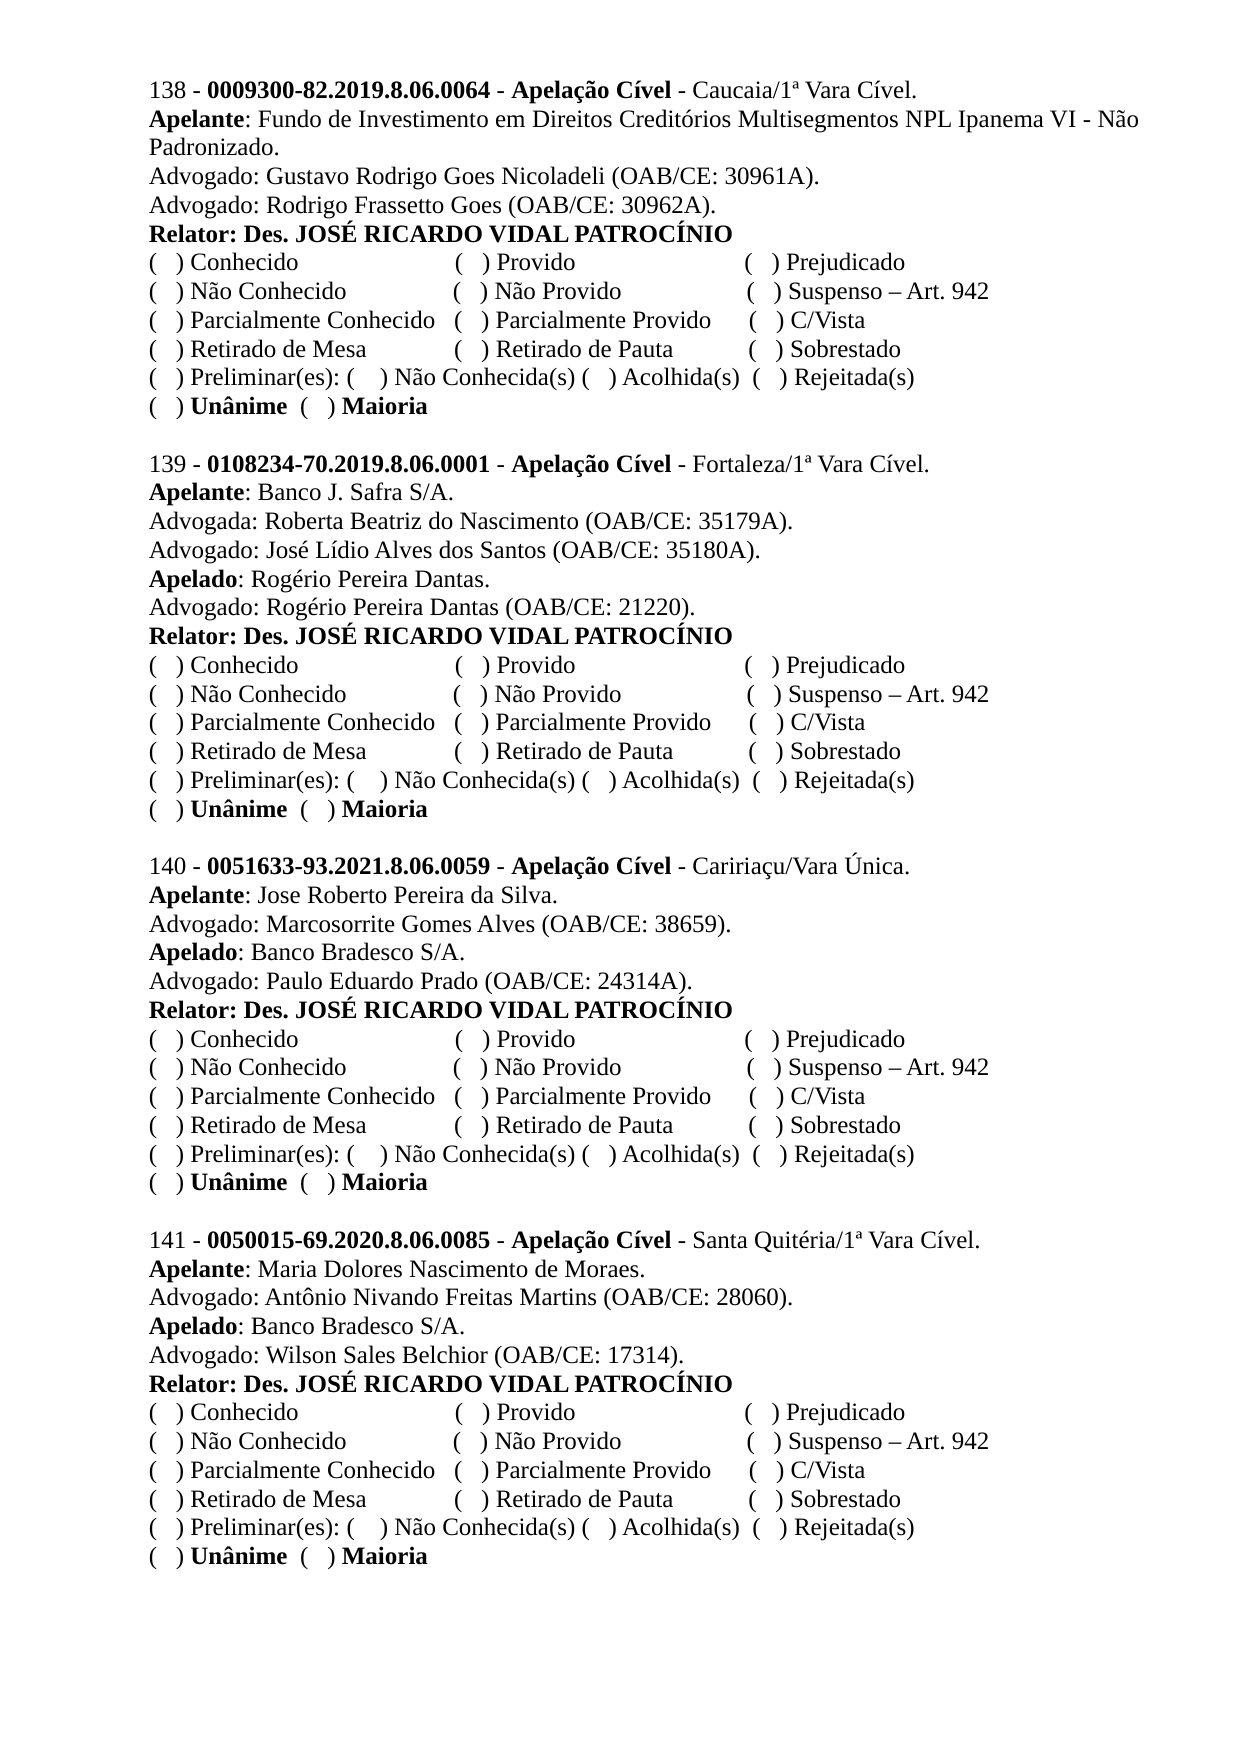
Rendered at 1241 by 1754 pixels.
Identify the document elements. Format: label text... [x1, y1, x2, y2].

text Advogado: Rogério Pereira Dantas (OAB/CE: 21220). [148, 592, 1141, 621]
text ( ) Preliminar(es): ( ) Não Conhecida(s) ( ) Acolhida(s) ( ) Rejeitada(s) [148, 1139, 1158, 1167]
text Apelado: Banco Bradesco S/A. [148, 1311, 1141, 1340]
text Apelado: Banco Bradesco S/A. [148, 937, 1141, 966]
text 141 - 0050015-69.2020.8.06.0085 - Apelação Cível - Santa Quitéria/1ª Vara Cível. [148, 1225, 1141, 1254]
text ( ) Parcialmente Conhecido ( ) Parcialmente Provido ( ) C/Vista [148, 1455, 1158, 1484]
text Advogado: Rodrigo Frassetto Goes (OAB/CE: 30962A). [148, 190, 1141, 219]
text ( ) Não Conhecido ( ) Não Provido ( ) Suspenso – Art. 942 [148, 276, 1158, 305]
text ( ) Retirado de Mesa ( ) Retirado de Pauta ( ) Sobrestado [148, 736, 1158, 765]
text ( ) Conhecido ( ) Provido ( ) Prejudicado [148, 1397, 1141, 1426]
text Apelado: Rogério Pereira Dantas. [148, 564, 1141, 592]
text ( ) Preliminar(es): ( ) Não Conhecida(s) ( ) Acolhida(s) ( ) Rejeitada(s) [148, 362, 1158, 391]
text ( ) Conhecido ( ) Provido ( ) Prejudicado [148, 247, 1141, 276]
text Apelante: Banco J. Safra S/A. [148, 477, 1141, 506]
text 140 - 0051633-93.2021.8.06.0059 - Apelação Cível - Caririaçu/Vara Única. [148, 851, 1141, 880]
text ( ) Retirado de Mesa ( ) Retirado de Pauta ( ) Sobrestado [148, 334, 1158, 362]
text Apelante: Fundo de Investimento em Direitos Creditórios Multisegmentos NPL Ipanema VI - Não Padronizado. [148, 104, 1141, 161]
text Relator: Des. JOSÉ RICARDO VIDAL PATROCÍNIO [148, 1369, 1141, 1397]
text 138 - 0009300-82.2019.8.06.0064 - Apelação Cível - Caucaia/1ª Vara Cível. [148, 75, 1141, 104]
text ( ) Preliminar(es): ( ) Não Conhecida(s) ( ) Acolhida(s) ( ) Rejeitada(s) [148, 1512, 1158, 1541]
text Advogado: José Lídio Alves dos Santos (OAB/CE: 35180A). [148, 535, 1141, 564]
text Advogado: Paulo Eduardo Prado (OAB/CE: 24314A). [148, 966, 1141, 995]
text ( ) Parcialmente Conhecido ( ) Parcialmente Provido ( ) C/Vista [148, 1081, 1158, 1110]
text ( ) Unânime ( ) Maioria [148, 794, 1158, 822]
text Advogado: Marcosorrite Gomes Alves (OAB/CE: 38659). [148, 909, 1141, 937]
text ( ) Unânime ( ) Maioria [148, 1167, 1158, 1196]
text ( ) Parcialmente Conhecido ( ) Parcialmente Provido ( ) C/Vista [148, 305, 1158, 334]
text ( ) Unânime ( ) Maioria [148, 391, 1158, 420]
text Advogado: Gustavo Rodrigo Goes Nicoladeli (OAB/CE: 30961A). [148, 161, 1141, 190]
text ( ) Retirado de Mesa ( ) Retirado de Pauta ( ) Sobrestado [148, 1484, 1158, 1512]
text Advogada: Roberta Beatriz do Nascimento (OAB/CE: 35179A). [148, 506, 1141, 535]
text ( ) Conhecido ( ) Provido ( ) Prejudicado [148, 650, 1141, 679]
text ( ) Conhecido ( ) Provido ( ) Prejudicado [148, 1024, 1141, 1052]
text ( ) Preliminar(es): ( ) Não Conhecida(s) ( ) Acolhida(s) ( ) Rejeitada(s) [148, 765, 1158, 794]
text Advogado: Antônio Nivando Freitas Martins (OAB/CE: 28060). [148, 1282, 1141, 1311]
text Relator: Des. JOSÉ RICARDO VIDAL PATROCÍNIO [148, 219, 1141, 247]
text Relator: Des. JOSÉ RICARDO VIDAL PATROCÍNIO [148, 995, 1141, 1024]
text Apelante: Maria Dolores Nascimento de Moraes. [148, 1254, 1141, 1282]
text ( ) Não Conhecido ( ) Não Provido ( ) Suspenso – Art. 942 [148, 1426, 1158, 1455]
text ( ) Não Conhecido ( ) Não Provido ( ) Suspenso – Art. 942 [148, 1052, 1158, 1081]
text Apelante: Jose Roberto Pereira da Silva. [148, 880, 1141, 909]
text ( ) Parcialmente Conhecido ( ) Parcialmente Provido ( ) C/Vista [148, 707, 1158, 736]
text Relator: Des. JOSÉ RICARDO VIDAL PATROCÍNIO [148, 621, 1141, 650]
text ( ) Retirado de Mesa ( ) Retirado de Pauta ( ) Sobrestado [148, 1110, 1158, 1139]
text Advogado: Wilson Sales Belchior (OAB/CE: 17314). [148, 1340, 1141, 1369]
text ( ) Unânime ( ) Maioria [148, 1541, 1158, 1570]
text 139 - 0108234-70.2019.8.06.0001 - Apelação Cível - Fortaleza/1ª Vara Cível. [148, 449, 1141, 477]
text ( ) Não Conhecido ( ) Não Provido ( ) Suspenso – Art. 942 [148, 679, 1158, 707]
